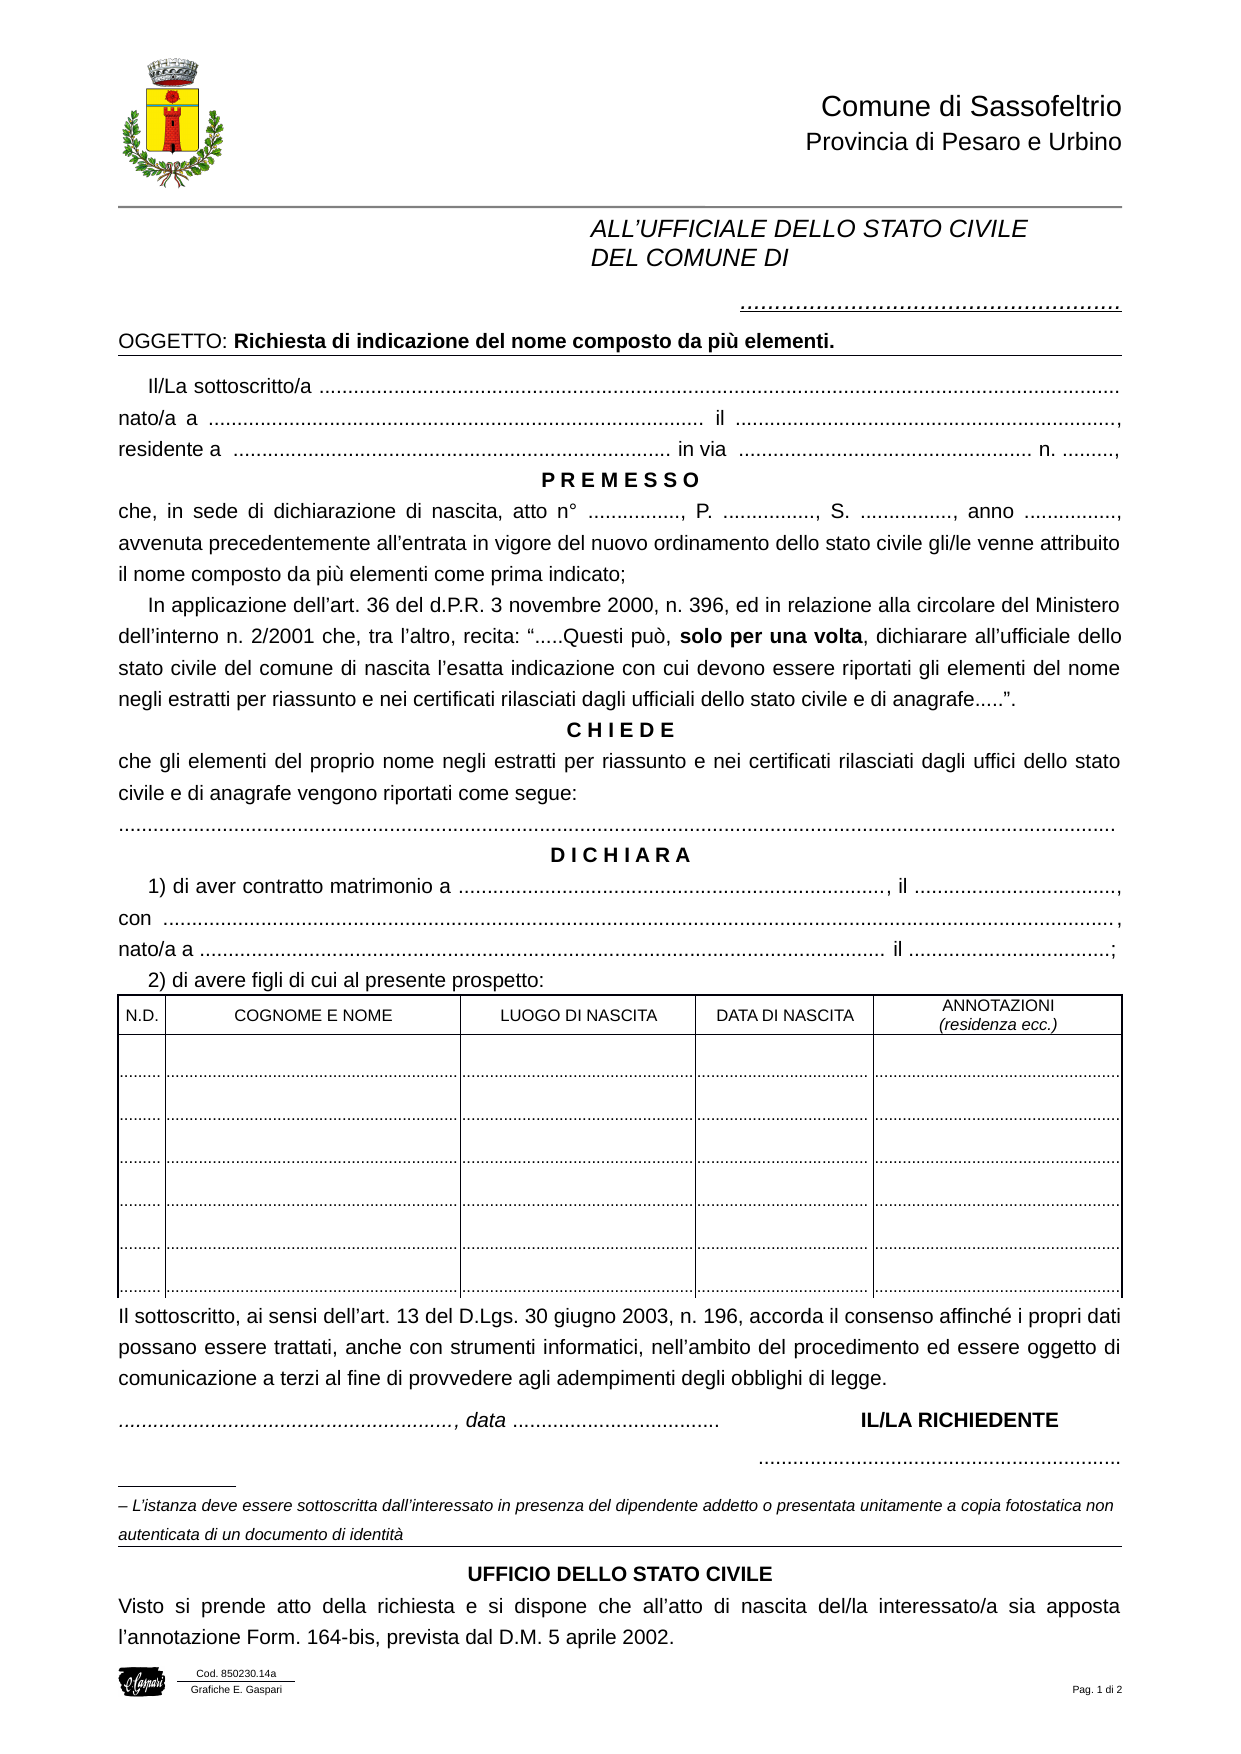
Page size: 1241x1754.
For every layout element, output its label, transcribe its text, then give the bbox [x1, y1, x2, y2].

text ............................................................................................................................................................................. [118, 806, 1122, 837]
text UFFICIO DELLO STATO CIVILE [118, 1557, 1122, 1588]
text OGGETTO: Richiesta di indicazione del nome composto da più elementi. [118, 329, 1122, 355]
text Il/La sottoscritto/a ........................................................................................................................................... nato/a a ...................................................................................... il .................................................................., residente a ............................................................................ in via ................................................... n. ........., [118, 369, 1122, 462]
table_header LUOGO DI NASCITA [461, 996, 695, 1034]
text Il sottoscritto, ai sensi dell’art. 13 del D.Lgs. 30 giugno 2003, n. 196, accorda il consenso affinché i propri dati possano essere trattati, anche con strumenti informatici, nell’ambito del procedimento ed essere oggetto di comunicazione a terzi al fine di provvedere agli adempimenti degli obblighi di legge. [118, 1298, 1122, 1392]
table_cell .................................................. .................................................. .................................................. .................................................. .................................................. .................................................. [461, 1035, 695, 1298]
text ............................................................... [118, 1445, 1122, 1469]
subtitle P R E M E S S O [118, 462, 1122, 494]
table_cell ..................................................... ..................................................... ..................................................... ..................................................... ..................................................... ..................................................... [874, 1035, 1121, 1298]
text – L’istanza deve essere sottoscritta dall’interessato in presenza del dipendente addetto o presentata unitamente a copia fotostatica non autenticata di un documento di identità [118, 1496, 1122, 1546]
text che gli elementi del proprio nome negli estratti per riassunto e nei certificati rilasciati dagli uffici dello stato civile e di anagrafe vengono riportati come segue: [118, 744, 1122, 806]
text Visto si prende atto della richiesta e si dispone che all’atto di nascita del/la interessato/a sia apposta l’annotazione Form. 164-bis, prevista dal D.M. 5 aprile 2002. [118, 1588, 1122, 1651]
picture [122, 58, 224, 189]
text ALL’UFFICIALE DELLO STATO CIVILE [591, 214, 1081, 243]
subtitle C H I E D E [118, 712, 1122, 744]
table_header COGNOME E NOME [166, 996, 460, 1034]
text DEL COMUNE DI [591, 243, 1081, 271]
text In applicazione dell’art. 36 del d.P.R. 3 novembre 2000, n. 396, ed in relazione alla circolare del Ministero dell’interno n. 2/2001 che, tra l’altro, recita: “.....Questi può, solo per una volta, dichiarare all’ufficiale dello stato civile del comune di nascita l’esatta indicazione con cui devono essere riportati gli elementi del nome negli estratti per riassunto e nei certificati rilasciati dagli ufficiali dello stato civile e di anagrafe.....”. [118, 587, 1122, 712]
table_cell ......... ......... ......... ......... ......... ......... [119, 1035, 165, 1298]
text Comune di Sassofeltrio [224, 89, 1122, 122]
table_header N.D. [119, 996, 165, 1034]
table_header ANNOTAZIONI (residenza ecc.) [874, 996, 1121, 1034]
table_cell ............................................................... ............................................................... ............................................................... ............................................................... ............................................................... ............................................................... [166, 1035, 460, 1298]
text che, in sede di dichiarazione di nascita, atto n° ................, P. ................, S. ................, anno ................, avvenuta precedentemente all’entrata in vigore del nuovo ordinamento dello stato civile gli/le venne attribuito il nome composto da più elementi come prima indicato; [118, 494, 1122, 587]
text ....................................................... [591, 286, 1122, 315]
text .........................................................., data .................................... IL/LA RICHIEDENTE [119, 1404, 1122, 1433]
text 1) di aver contratto matrimonio a .........................................................................., il ..................................., con ....................................................................................................................................................................., nato/a a ....................................................................................................................... il ...................................; [118, 869, 1122, 962]
table_cell ..................................... ..................................... ..................................... ..................................... ..................................... ..................................... [696, 1035, 873, 1298]
table_header DATA DI NASCITA [696, 996, 873, 1034]
picture [118, 1666, 166, 1697]
text Provincia di Pesaro e Urbino [224, 127, 1122, 156]
text 2) di avere figli di cui al presente prospetto: [118, 962, 1122, 994]
text D I C H I A R A [118, 837, 1122, 869]
